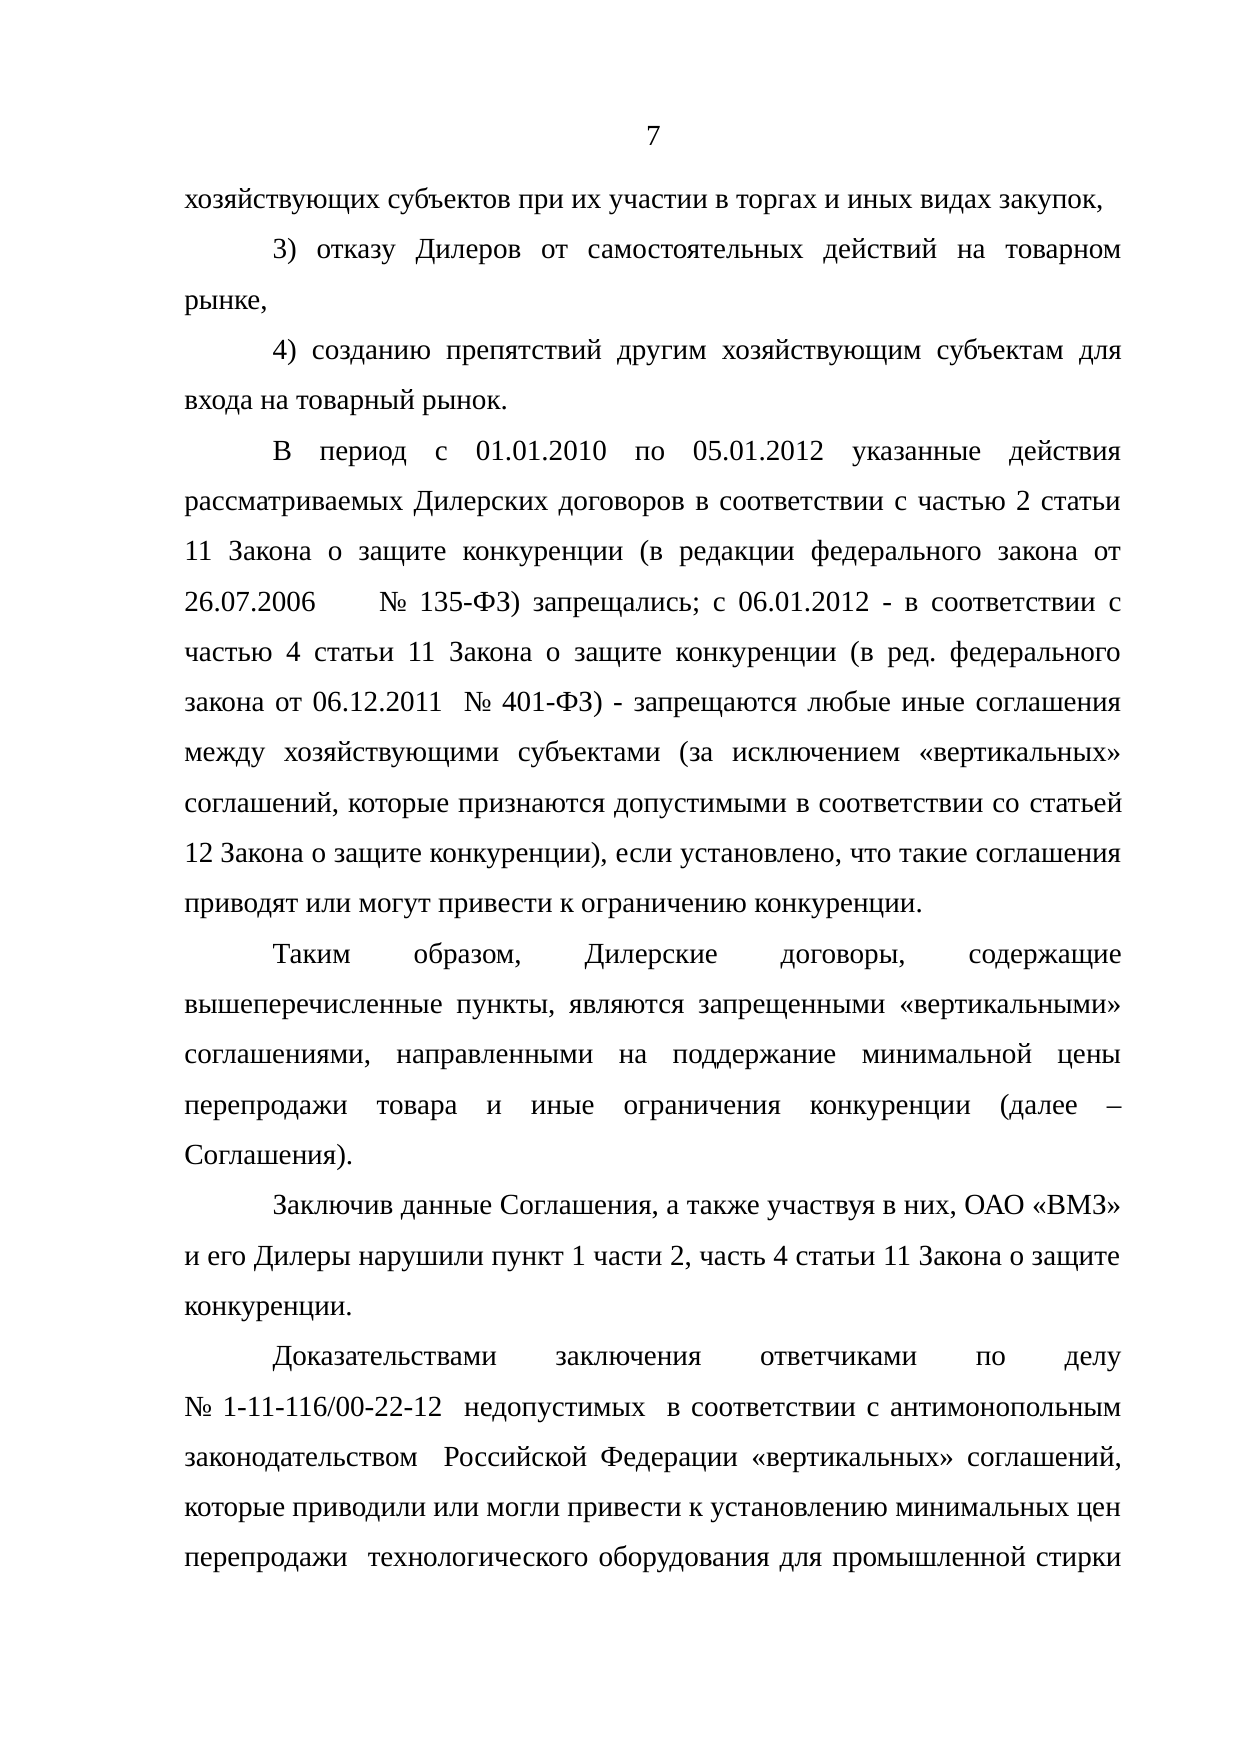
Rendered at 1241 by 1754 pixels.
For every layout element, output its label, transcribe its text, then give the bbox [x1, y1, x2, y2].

text хозяйствующих субъектов при их участии в торгах и иных видах закупок, [184, 181, 1122, 215]
text 4) созданию препятствий другим хозяйствующим субъектам для входа на товарный рынок. [184, 332, 1122, 416]
text В период с 01.01.2010 по 05.01.2012 указанные действия рассматриваемых Дилерских договоров в соответствии с частью 2 статьи 11 Закона о защите конкуренции (в редакции федерального закона от 26.07.2006 № 135-ФЗ) запрещались; с 06.01.2012 - в соответствии с частью 4 статьи 11 Закона о защите конкуренции (в ред. федерального закона от 06.12.2011 № 401-ФЗ) - запрещаются любые иные соглашения между хозяйствующими субъектами (за исключением «вертикальных» соглашений, которые признаются допустимыми в соответствии со статьей 12 Закона о защите конкуренции), если установлено, что такие соглашения приводят или могут привести к ограничению конкуренции. [184, 433, 1122, 919]
text Таким образом, Дилерские договоры, содержащие вышеперечисленные пункты, являются запрещенными «вертикальными» соглашениями, направленными на поддержание минимальной цены перепродажи товара и иные ограничения конкуренции (далее – Соглашения). [184, 936, 1122, 1171]
text Доказательствами заключения ответчиками по делу № 1-11-116/00-22-12 недопустимых в соответствии с антимонопольным законодательством Российской Федерации «вертикальных» соглашений, которые приводили или могли привести к установлению минимальных цен перепродажи технологического оборудования для промышленной стирки [184, 1338, 1122, 1573]
text Заключив данные Соглашения, а также участвуя в них, ОАО «ВМЗ» и его Дилеры нарушили пункт 1 части 2, часть 4 статьи 11 Закона о защите конкуренции. [184, 1187, 1122, 1322]
text 3) отказу Дилеров от самостоятельных действий на товарном рынке, [184, 231, 1122, 315]
